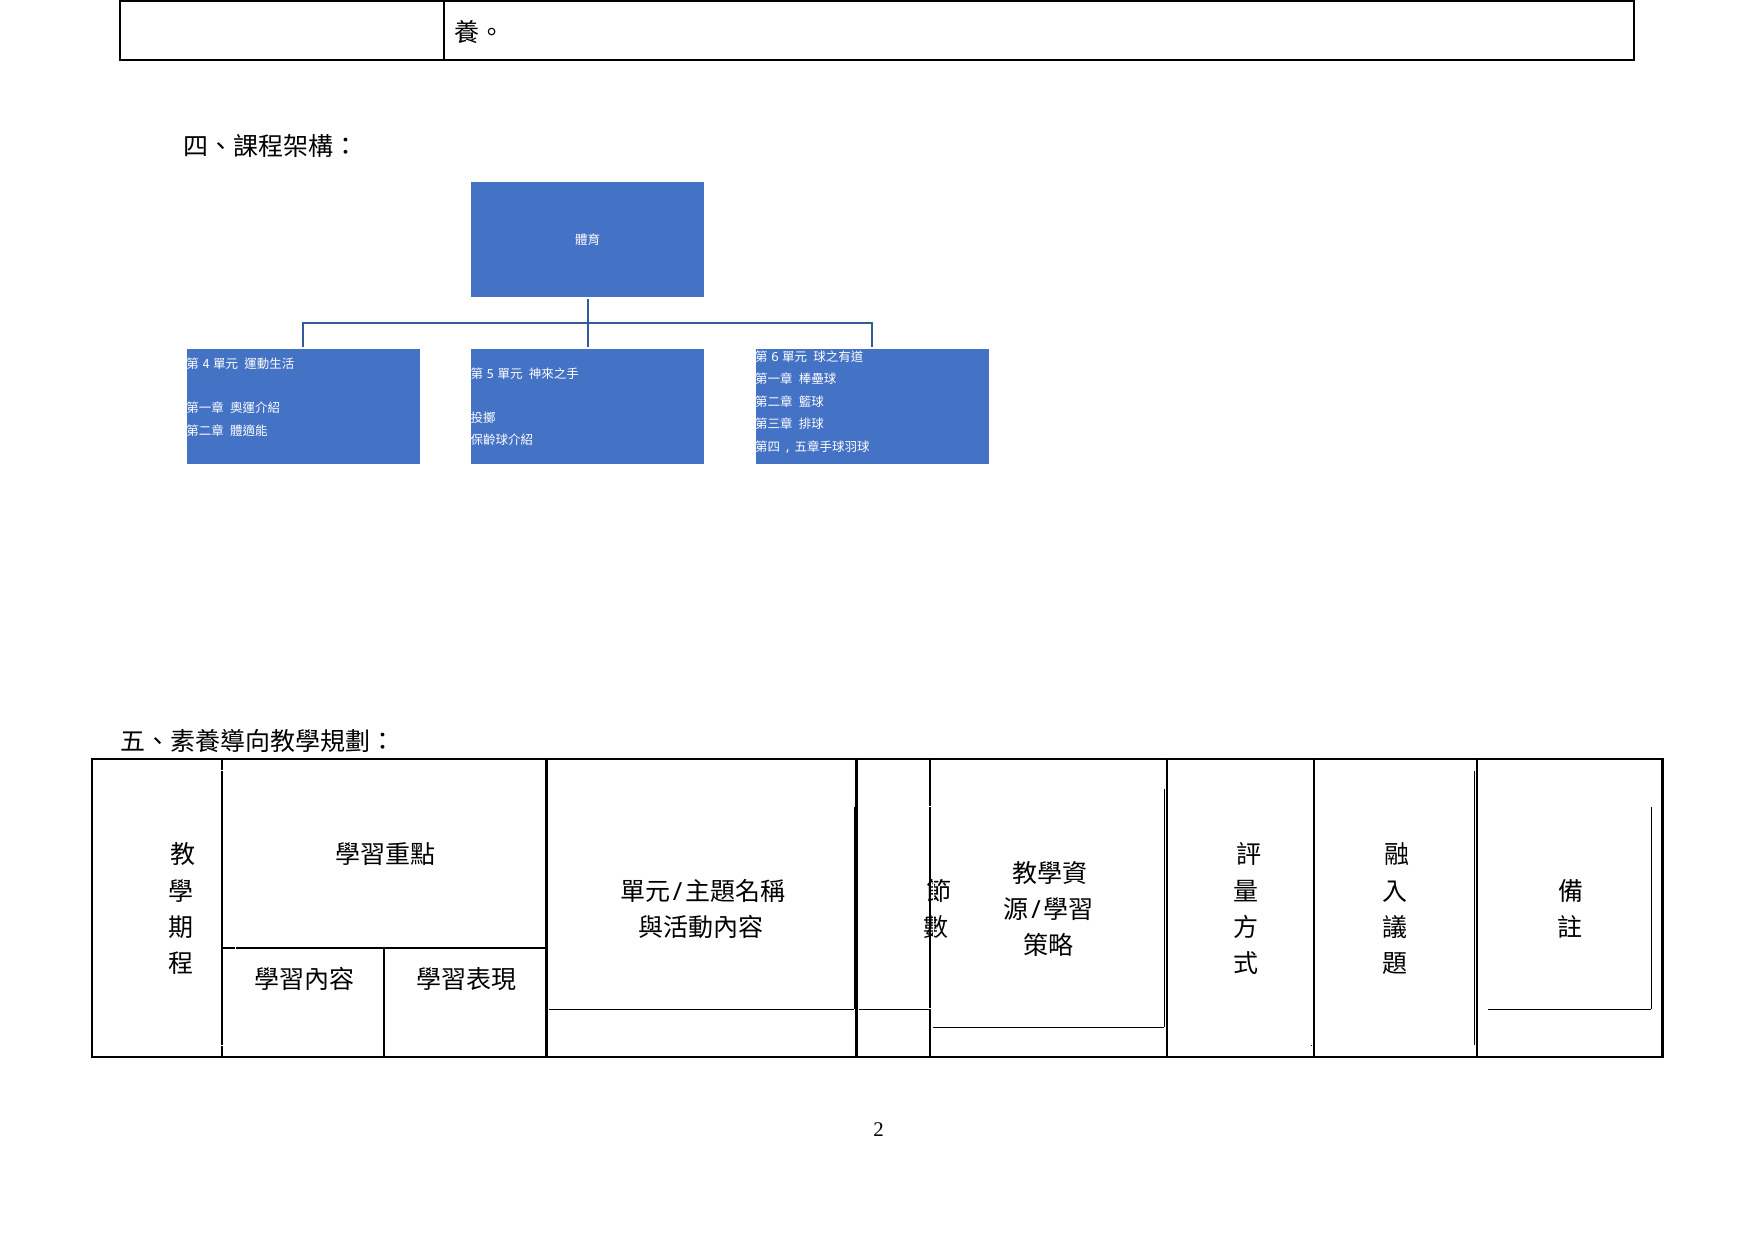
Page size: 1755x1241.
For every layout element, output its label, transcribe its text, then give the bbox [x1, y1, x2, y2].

text 五、素養導向教學規劃： [118, 721, 1636, 757]
table_header 節數 [858, 807, 929, 1056]
table_header 學習重點 [223, 760, 545, 947]
table_cell 學習表現 [385, 949, 545, 1056]
text 四、課程架構： [119, 62, 1635, 163]
table_header 教學期程 [93, 760, 221, 1056]
table_header 備註 [1478, 760, 1661, 1056]
table_header 融入議題 [1315, 760, 1476, 1056]
table_header 教學資源/學習策略 [931, 760, 1166, 1056]
table_header 評量方式 [1168, 760, 1313, 1056]
table_header 單元/主題名稱與活動內容 [548, 807, 855, 1056]
table_header 節數 [860, 807, 929, 1008]
table_cell 學習內容 [223, 949, 383, 1056]
table_cell [121, 2, 443, 59]
table_header 節數 [858, 760, 929, 806]
table_cell 養。 [445, 2, 1633, 59]
table_header [548, 760, 855, 807]
